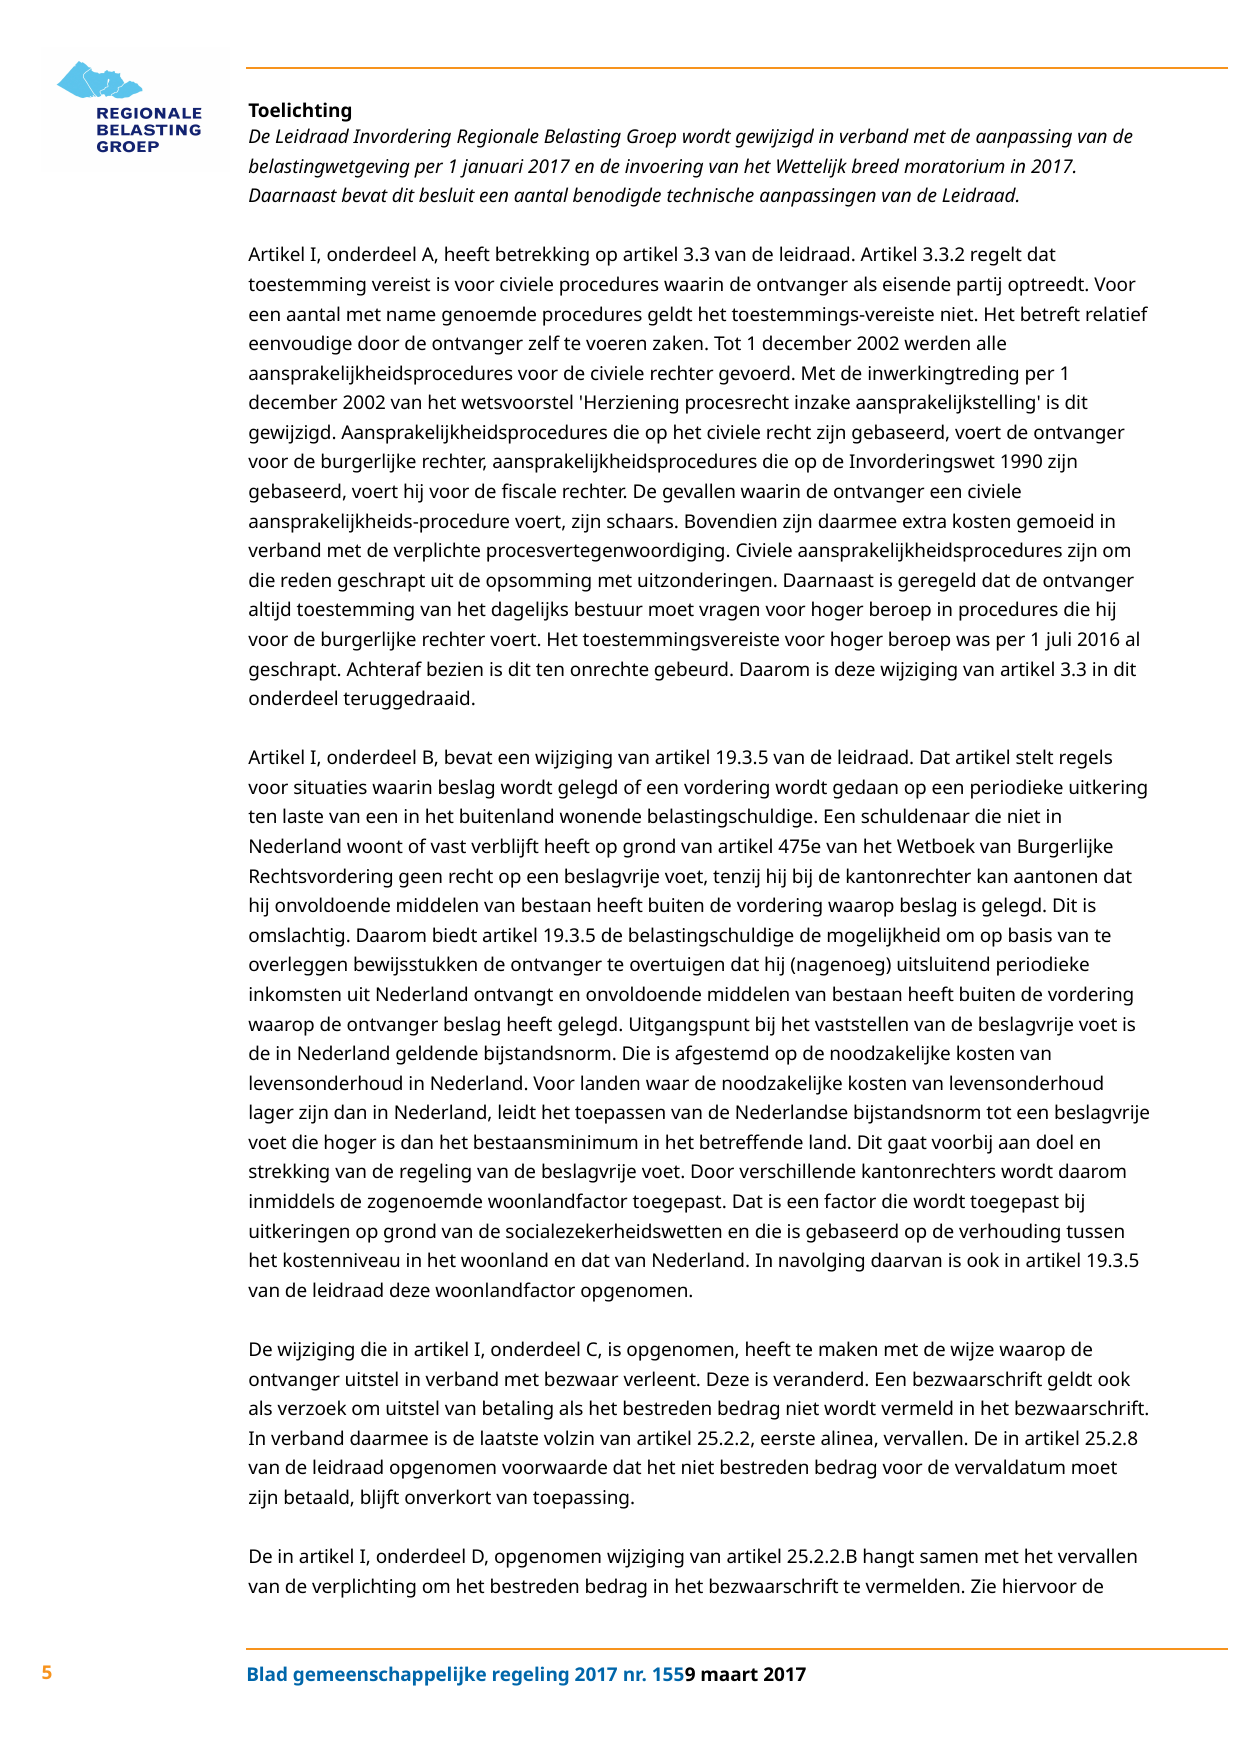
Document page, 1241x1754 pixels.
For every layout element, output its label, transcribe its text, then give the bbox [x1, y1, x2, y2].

text Artikel I, onderdeel B, bevat een wijziging van artikel 19.3.5 van de leidraad. Dat artikel stelt regels voor situaties waarin beslag wordt gelegd of een vordering wordt gedaan op een periodieke uitkering ten laste van een in het buitenland wonende belastingschuldige. Een schuldenaar die niet in Nederland woont of vast verblijft heeft op grond van artikel 475e van het Wetboek van Burgerlijke Rechtsvordering geen recht op een beslagvrije voet, tenzij hij bij de kantonrechter kan aantonen dat hij onvoldoende middelen van bestaan heeft buiten de vordering waarop beslag is gelegd. Dit is omslachtig. Daarom biedt artikel 19.3.5 de belastingschuldige de mogelijkheid om op basis van te overleggen bewijsstukken de ontvanger te overtuigen dat hij (nagenoeg) uitsluitend periodieke inkomsten uit Nederland ontvangt en onvoldoende middelen van bestaan heeft buiten de vordering waarop de ontvanger beslag heeft gelegd. Uitgangspunt bij het vaststellen van de beslagvrije voet is de in Nederland geldende bijstandsnorm. Die is afgestemd op de noodzakelijke kosten van levensonderhoud in Nederland. Voor landen waar de noodzakelijke kosten van levensonderhoud lager zijn dan in Nederland, leidt het toepassen van de Nederlandse bijstandsnorm tot een beslagvrije voet die hoger is dan het bestaansminimum in het betreffende land. Dit gaat voorbij aan doel en strekking van de regeling van de beslagvrije voet. Door verschillende kantonrechters wordt daarom inmiddels de zogenoemde woonlandfactor toegepast. Dat is een factor die wordt toegepast bij uitkeringen op grond van de socialezekerheidswetten en die is gebaseerd op de verhouding tussen het kostenniveau in het woonland en dat van Nederland. In navolging daarvan is ook in artikel 19.3.5 van de leidraad deze woonlandfactor opgenomen. [248, 744, 1152, 1303]
picture [41, 47, 231, 172]
text Toelichting [248, 95, 1152, 123]
text De in artikel I, onderdeel D, opgenomen wijziging van artikel 25.2.2.B hangt samen met het vervallen van de verplichting om het bestreden bedrag in het bezwaarschrift te vermelden. Zie hiervoor de [248, 1543, 1152, 1599]
text Artikel I, onderdeel A, heeft betrekking op artikel 3.3 van de leidraad. Artikel 3.3.2 regelt dat toestemming vereist is voor civiele procedures waarin de ontvanger als eisende partij optreedt. Voor een aantal met name genoemde procedures geldt het toestemmings-vereiste niet. Het betreft relatief eenvoudige door de ontvanger zelf te voeren zaken. Tot 1 december 2002 werden alle aansprakelijkheidsprocedures voor de civiele rechter gevoerd. Met de inwerkingtreding per 1 december 2002 van het wetsvoorstel 'Herziening procesrecht inzake aansprakelijkstelling' is dit gewijzigd. Aansprakelijkheidsprocedures die op het civiele recht zijn gebaseerd, voert de ontvanger voor de burgerlijke rechter, aansprakelijkheidsprocedures die op de Invorderingswet 1990 zijn gebaseerd, voert hij voor de fiscale rechter. De gevallen waarin de ontvanger een civiele aansprakelijkheids-procedure voert, zijn schaars. Bovendien zijn daarmee extra kosten gemoeid in verband met de verplichte procesvertegenwoordiging. Civiele aansprakelijkheidsprocedures zijn om die reden geschrapt uit de opsomming met uitzonderingen. Daarnaast is geregeld dat de ontvanger altijd toestemming van het dagelijks bestuur moet vragen voor hoger beroep in procedures die hij voor de burgerlijke rechter voert. Het toestemmingsvereiste voor hoger beroep was per 1 juli 2016 al geschrapt. Achteraf bezien is dit ten onrechte gebeurd. Daarom is deze wijziging van artikel 3.3 in dit onderdeel teruggedraaid. [248, 242, 1152, 711]
text De wijziging die in artikel I, onderdeel C, is opgenomen, heeft te maken met de wijze waarop de ontvanger uitstel in verband met bezwaar verleent. Deze is veranderd. Een bezwaarschrift geldt ook als verzoek om uitstel van betaling als het bestreden bedrag niet wordt vermeld in het bezwaarschrift. In verband daarmee is de laatste volzin van artikel 25.2.2, eerste alinea, vervallen. De in artikel 25.2.8 van de leidraad opgenomen voorwaarde dat het niet bestreden bedrag voor de vervaldatum moet zijn betaald, blijft onverkort van toepassing. [248, 1336, 1152, 1510]
text De Leidraad Invordering Regionale Belasting Groep wordt gewijzigd in verband met de aanpassing van de belastingwetgeving per 1 januari 2017 en de invoering van het Wettelijk breed moratorium in 2017. Daarnaast bevat dit besluit een aantal benodigde technische aanpassingen van de Leidraad. [248, 123, 1152, 208]
